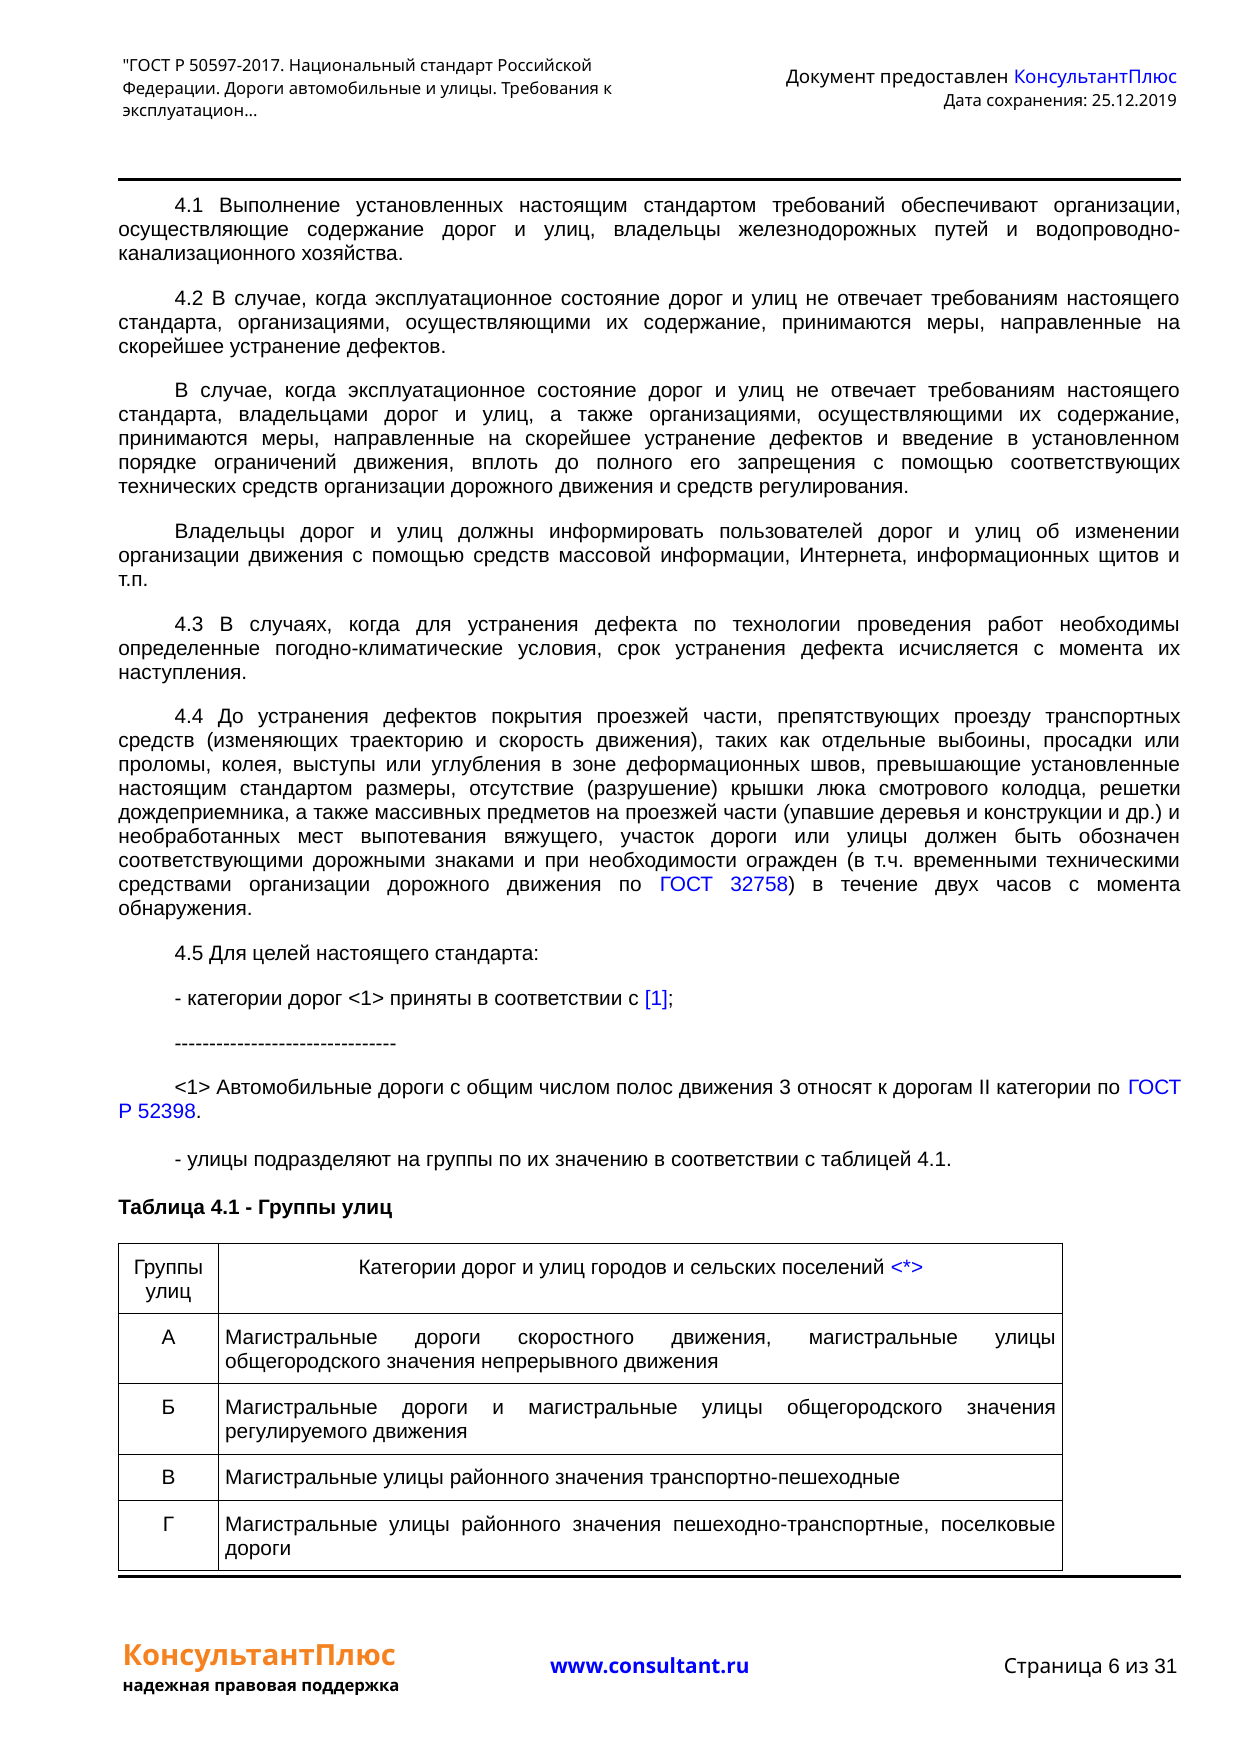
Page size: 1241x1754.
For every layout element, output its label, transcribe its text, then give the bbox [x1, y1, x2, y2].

text -------------------------------- [118, 1030, 1181, 1054]
table_header Группы улиц [119, 1244, 218, 1313]
text - улицы подразделяют на группы по их значению в соответствии с таблицей 4.1. [118, 1147, 1181, 1171]
text 4.1 Выполнение установленных настоящим стандартом требований обеспечивают организации, осуществляющие содержание дорог и улиц, владельцы железнодорожных путей и водопроводно-канализационного хозяйства. [118, 193, 1181, 265]
text 4.4 До устранения дефектов покрытия проезжей части, препятствующих проезду транспортных средств (изменяющих траекторию и скорость движения), таких как отдельные выбоины, просадки или проломы, колея, выступы или углубления в зоне деформационных швов, превышающие установленные настоящим стандартом размеры, отсутствие (разрушение) крышки люка смотрового колодца, решетки дождеприемника, а также массивных предметов на проезжей части (упавшие деревья и конструкции и др.) и необработанных мест выпотевания вяжущего, участок дороги или улицы должен быть обозначен соответствующими дорожными знаками и при необходимости огражден (в т.ч. временными техническими средствами организации дорожного движения по ГОСТ 32758) в течение двух часов с момента обнаружения. [118, 704, 1181, 920]
table_cell Магистральные дороги скоростного движения, магистральные улицы общегородского значения непрерывного движения [219, 1314, 1062, 1383]
table_cell А [119, 1314, 218, 1383]
text В случае, когда эксплуатационное состояние дорог и улиц не отвечает требованиям настоящего стандарта, владельцами дорог и улиц, а также организациями, осуществляющими их содержание, принимаются меры, направленные на скорейшее устранение дефектов и введение в установленном порядке ограничений движения, вплоть до полного его запрещения с помощью соответствующих технических средств организации дорожного движения и средств регулирования. [118, 378, 1181, 498]
table_cell Магистральные улицы районного значения пешеходно-транспортные, поселковые дороги [219, 1501, 1062, 1570]
table_cell Магистральные улицы районного значения транспортно-пешеходные [219, 1455, 1062, 1500]
text <1> Автомобильные дороги с общим числом полос движения 3 относят к дорогам II категории по ГОСТ Р 52398. [118, 1075, 1181, 1123]
text 4.2 В случае, когда эксплуатационное состояние дорог и улиц не отвечает требованиям настоящего стандарта, организациями, осуществляющими их содержание, принимаются меры, направленные на скорейшее устранение дефектов. [118, 286, 1181, 357]
table_cell В [119, 1455, 218, 1500]
table_cell Г [119, 1501, 218, 1570]
title Таблица 4.1 - Группы улиц [118, 1195, 1181, 1219]
text - категории дорог <1> приняты в соответствии с [1]; [118, 986, 1181, 1009]
text 4.5 Для целей настоящего стандарта: [118, 941, 1181, 965]
text 4.3 В случаях, когда для устранения дефекта по технологии проведения работ необходимы определенные погодно-климатические условия, срок устранения дефекта исчисляется с момента их наступления. [118, 612, 1181, 683]
table_cell Магистральные дороги и магистральные улицы общегородского значения регулируемого движения [219, 1384, 1062, 1453]
table_cell Б [119, 1384, 218, 1453]
table_header Категории дорог и улиц городов и сельских поселений <*> [219, 1244, 1062, 1313]
text Владельцы дорог и улиц должны информировать пользователей дорог и улиц об изменении организации движения с помощью средств массовой информации, Интернета, информационных щитов и т.п. [118, 519, 1181, 591]
